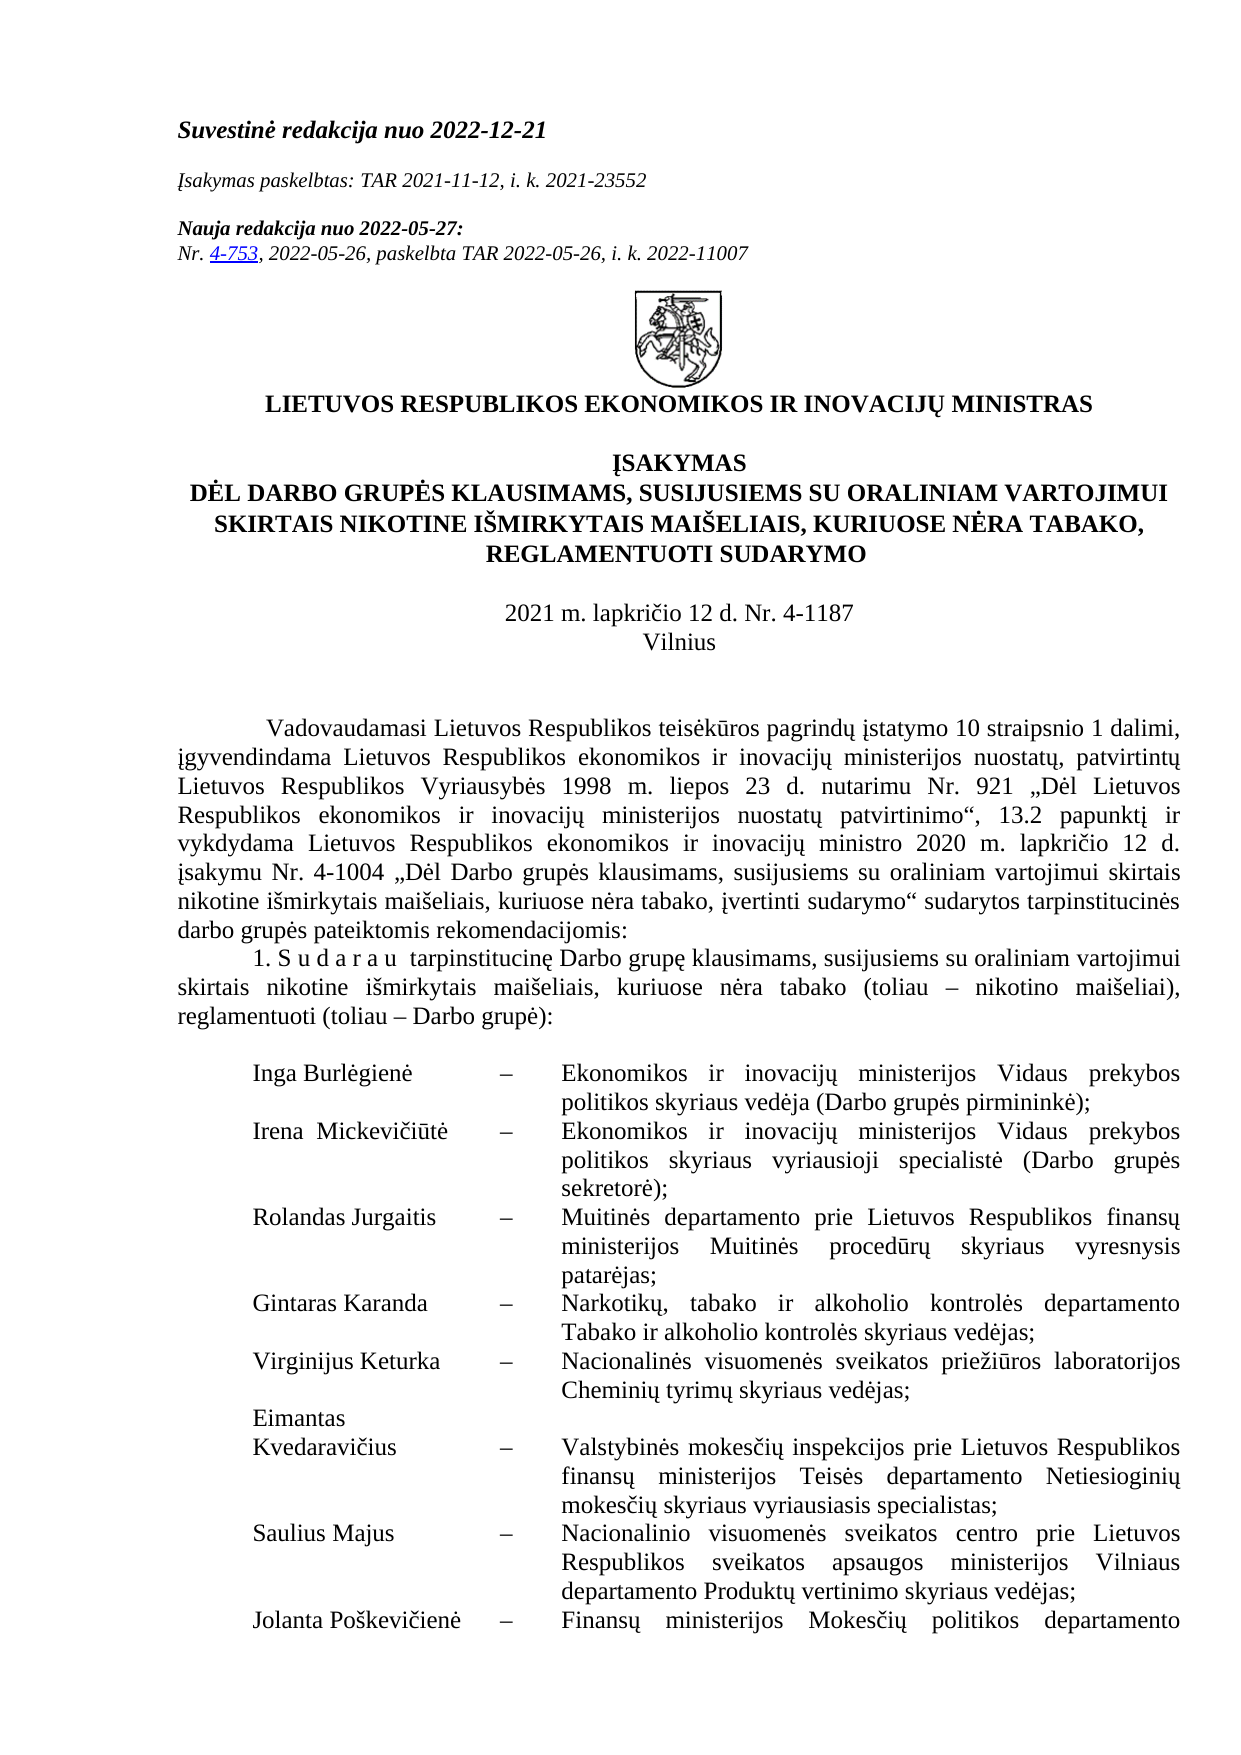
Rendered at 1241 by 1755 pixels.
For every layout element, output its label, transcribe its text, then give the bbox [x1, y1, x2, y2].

text Įsakymas paskelbtas: TAR 2021-11-12, i. k. 2021-23552 [177, 168, 1181, 192]
table_cell Virginijus Keturka [177, 1346, 500, 1403]
text 2021 m. lapkričio 12 d. Nr. 4-1187 [177, 598, 1181, 627]
table_cell – [500, 1346, 561, 1403]
table_cell Eimantas Kvedaravičius [177, 1404, 500, 1518]
text Nauja redakcija nuo 2022-05-27: [177, 216, 1181, 240]
text 1. Sudarau tarpinstitucinę Darbo grupę klausimams, susijusiems su oraliniam vartojimui skirtais nikotine išmirkytais maišeliais, kuriuose nėra tabako (toliau – nikotino maišeliai), reglamentuoti (toliau – Darbo grupė): [177, 943, 1181, 1030]
table_cell Finansų ministerijos Mokesčių politikos departamento [561, 1605, 1181, 1633]
text Vilnius [177, 627, 1181, 656]
table_cell – [500, 1404, 561, 1518]
table_cell Nacionalinės visuomenės sveikatos priežiūros laboratorijos Cheminių tyrimų skyriaus vedėjas; [561, 1346, 1181, 1403]
text Vadovaudamasi Lietuvos Respublikos teisėkūros pagrindų įstatymo 10 straipsnio 1 dalimi, įgyvendindama Lietuvos Respublikos ekonomikos ir inovacijų ministerijos nuostatų, patvirtintų Lietuvos Respublikos Vyriausybės 1998 m. liepos 23 d. nutarimu Nr. 921 „Dėl Lietuvos Respublikos ekonomikos ir inovacijų ministerijos nuostatų patvirtinimo“, 13.2 papunktį ir vykdydama Lietuvos Respublikos ekonomikos ir inovacijų ministro 2020 m. lapkričio 12 d. įsakymu Nr. 4-1004 „Dėl Darbo grupės klausimams, susijusiems su oraliniam vartojimui skirtais nikotine išmirkytais maišeliais, kuriuose nėra tabako, įvertinti sudarymo“ sudarytos tarpinstitucinės darbo grupės pateiktomis rekomendacijomis: [177, 713, 1181, 943]
table_cell Jolanta Poškevičienė [177, 1605, 500, 1633]
table_header [177, 1030, 500, 1058]
table_cell – [500, 1289, 561, 1346]
table_cell – [500, 1202, 561, 1288]
table_cell Nacionalinio visuomenės sveikatos centro prie Lietuvos Respublikos sveikatos apsaugos ministerijos Vilniaus departamento Produktų vertinimo skyriaus vedėjas; [561, 1519, 1181, 1605]
text Suvestinė redakcija nuo 2022-12-21 [177, 115, 1181, 144]
table_cell Rolandas Jurgaitis [177, 1202, 500, 1288]
text DĖL DARBO GRUPĖS KLAUSIMAMS, SUSIJUSIEMS SU ORALINIAM VARTOJIMUI SKIRTAIS NIKOTINE IŠMIRKYTAIS MAIŠELIAIS, KURIUOSE NĖRA TABAKO, REGLAMENTUOTI SUDARYMO [177, 478, 1181, 568]
text LIETUVOS RESPUBLIKOS EKONOMIKOS IR INOVACIJŲ MINISTRAS [177, 389, 1181, 418]
table_cell Saulius Majus [177, 1519, 500, 1605]
table_cell Valstybinės mokesčių inspekcijos prie Lietuvos Respublikos finansų ministerijos Teisės departamento Netiesioginių mokesčių skyriaus vyriausiasis specialistas; [561, 1404, 1181, 1518]
table_cell Muitinės departamento prie Lietuvos Respublikos finansų ministerijos Muitinės procedūrų skyriaus vyresnysis patarėjas; [561, 1202, 1181, 1288]
table_cell Inga Burlėgienė [177, 1059, 500, 1116]
table_cell – [500, 1116, 561, 1202]
table_cell – [500, 1519, 561, 1605]
table_cell Ekonomikos ir inovacijų ministerijos Vidaus prekybos politikos skyriaus vyriausioji specialistė (Darbo grupės sekretorė); [561, 1116, 1181, 1202]
table_cell Narkotikų, tabako ir alkoholio kontrolės departamento Tabako ir alkoholio kontrolės skyriaus vedėjas; [561, 1289, 1181, 1346]
text Nr. 4-753, 2022-05-26, paskelbta TAR 2022-05-26, i. k. 2022-11007 [177, 240, 1181, 264]
table_cell – [500, 1059, 561, 1116]
table_header [500, 1030, 561, 1058]
table_header [561, 1030, 1181, 1058]
text ĮSAKYMAS [177, 448, 1181, 477]
table_cell Ekonomikos ir inovacijų ministerijos Vidaus prekybos politikos skyriaus vedėja (Darbo grupės pirmininkė); [561, 1059, 1181, 1116]
table_cell Gintaras Karanda [177, 1289, 500, 1346]
table_cell – [500, 1605, 561, 1633]
table_cell Irena Mickevičiūtė [177, 1116, 500, 1202]
